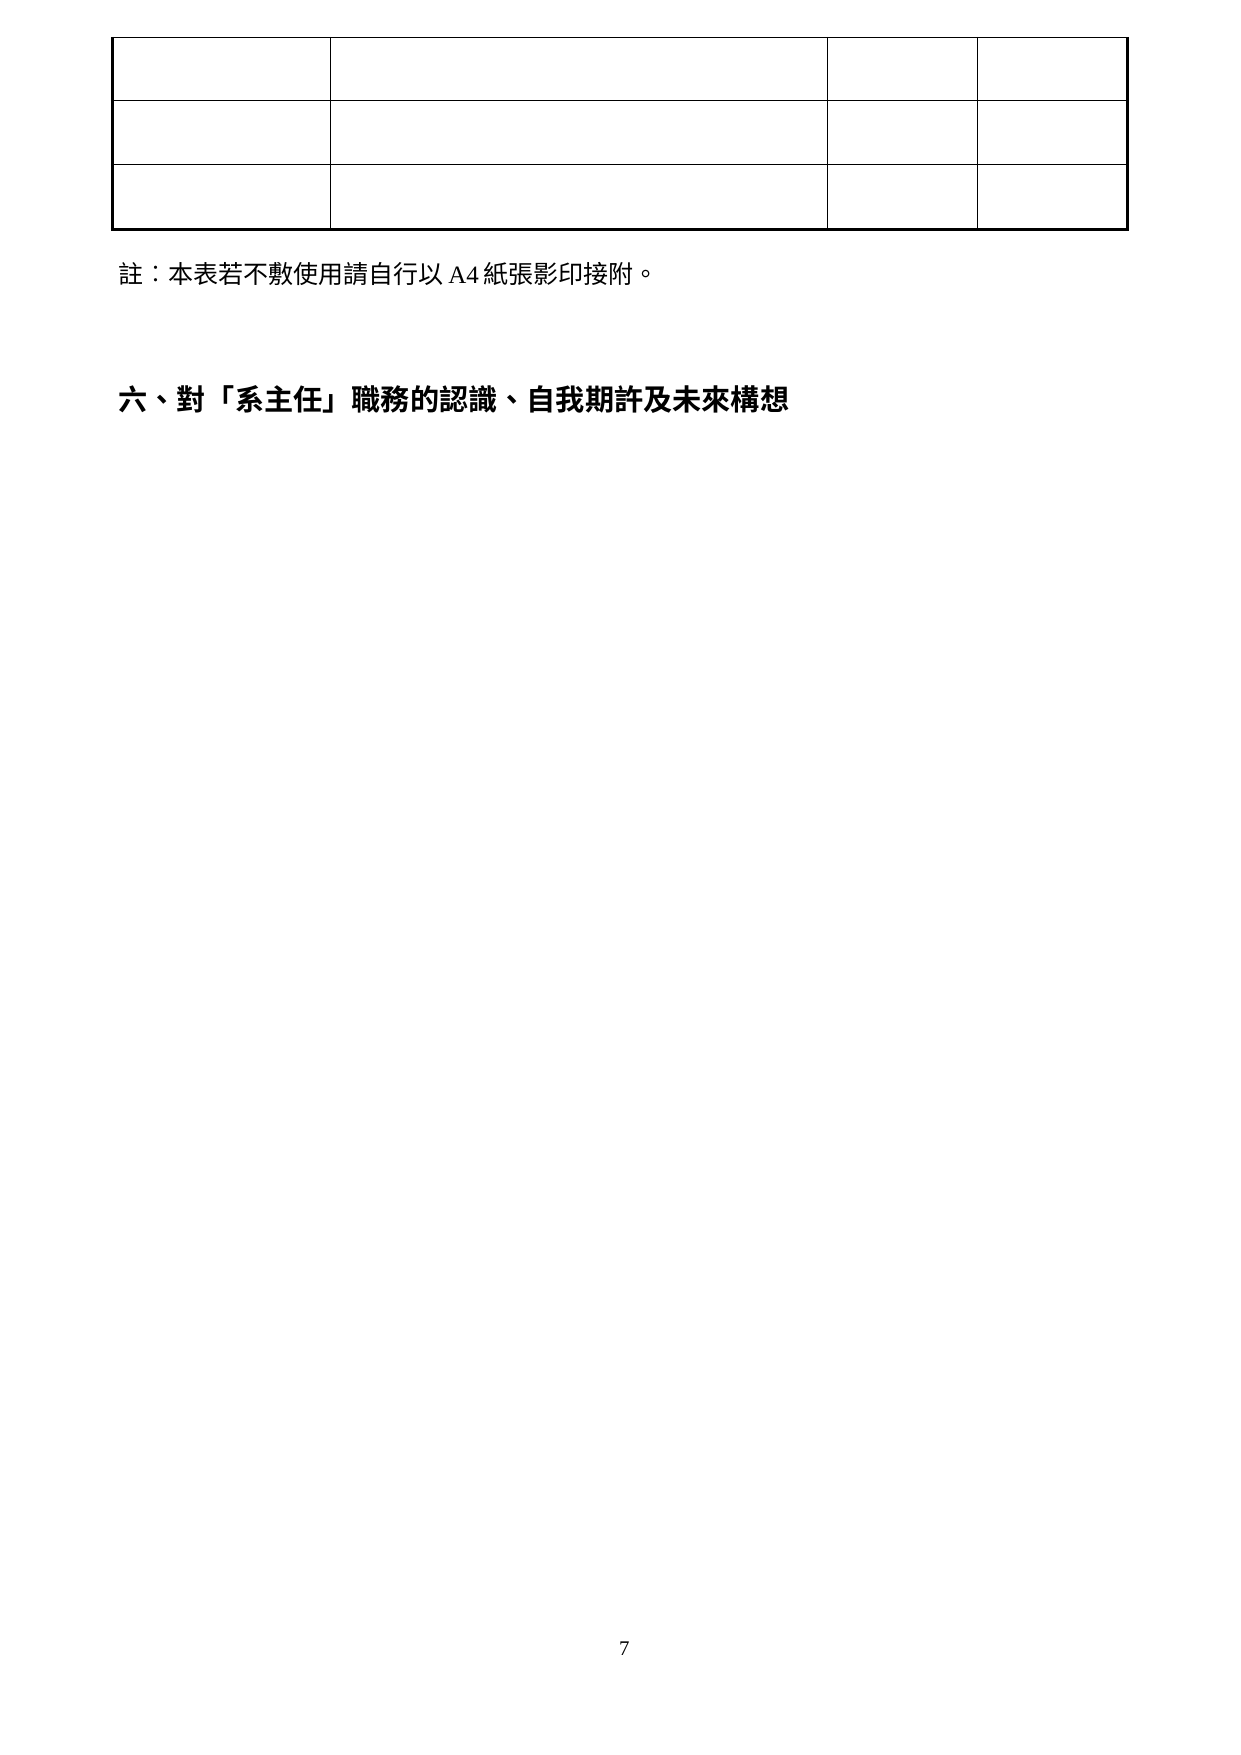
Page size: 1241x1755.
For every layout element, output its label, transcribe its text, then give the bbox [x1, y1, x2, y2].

text 六、對「系主任」職務的認識、自我期許及未來構想 [118, 356, 1122, 418]
table_cell [331, 165, 827, 227]
text [424, 842, 706, 899]
table_cell [978, 165, 1126, 227]
table_cell [331, 38, 827, 100]
table_cell [828, 101, 977, 164]
table_cell [114, 165, 330, 227]
table_cell [331, 101, 827, 164]
table_cell [978, 38, 1126, 100]
table_cell [114, 38, 330, 100]
table_cell [114, 101, 330, 164]
text 註︰本表若不敷使用請自行以A4紙張影印接附。 [43, 231, 1122, 293]
table_cell [978, 101, 1126, 164]
table_cell [828, 165, 977, 227]
table_cell [828, 38, 977, 100]
